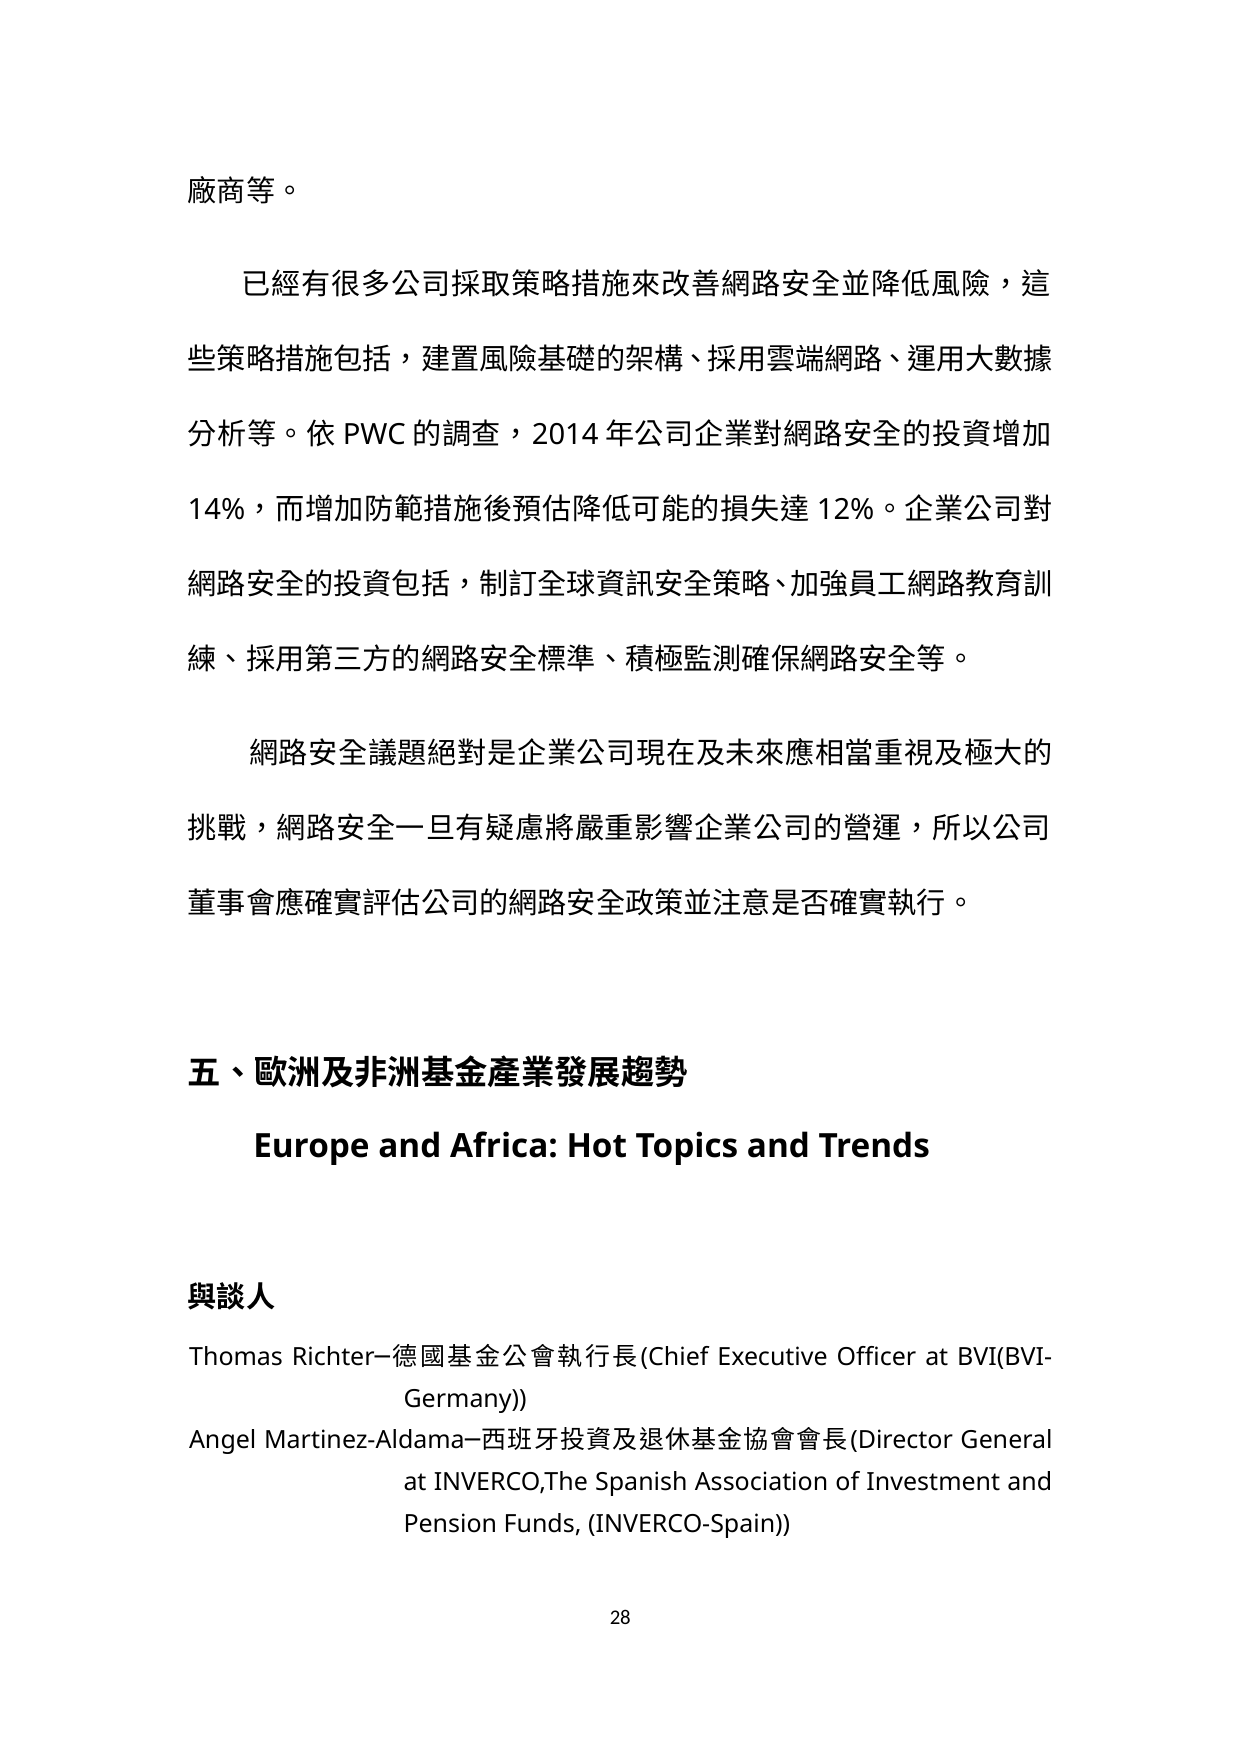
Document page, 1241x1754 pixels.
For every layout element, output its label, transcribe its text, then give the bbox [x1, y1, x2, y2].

text 網路安全議題絕對是企業公司現在及未來應相當重視及極大的挑戰，網路安全一旦有疑慮將嚴重影響企業公司的營運，所以公司董事會應確實評估公司的網路安全政策並注意是否確實執行。 [187, 713, 1053, 938]
text 廠商等。 [187, 151, 1053, 226]
text 五、歐洲及非洲基金產業發展趨勢 [187, 1032, 1053, 1107]
text Angel Martinez-Aldama─西班牙投資及退休基金協會會長(Director General at INVERCO,The Spanish Association of Investment and Pension Funds, (INVERCO-Spain)) [189, 1415, 1053, 1540]
text Thomas Richter─德國基金公會執行長(Chief Executive Officer at BVI(BVI-Germany)) [189, 1332, 1053, 1415]
text Europe and Africa: Hot Topics and Trends [253, 1107, 1053, 1182]
text 與談人 [187, 1257, 1053, 1332]
text 已經有很多公司採取策略措施來改善網路安全並降低風險，這些策略措施包括，建置風險基礎的架構、採用雲端網路、運用大數據分析等。依PWC的調查，2014年公司企業對網路安全的投資增加14%，而增加防範措施後預估降低可能的損失達12%。企業公司對網路安全的投資包括，制訂全球資訊安全策略、加強員工網路教育訓練、採用第三方的網路安全標準、積極監測確保網路安全等。 [187, 244, 1053, 694]
